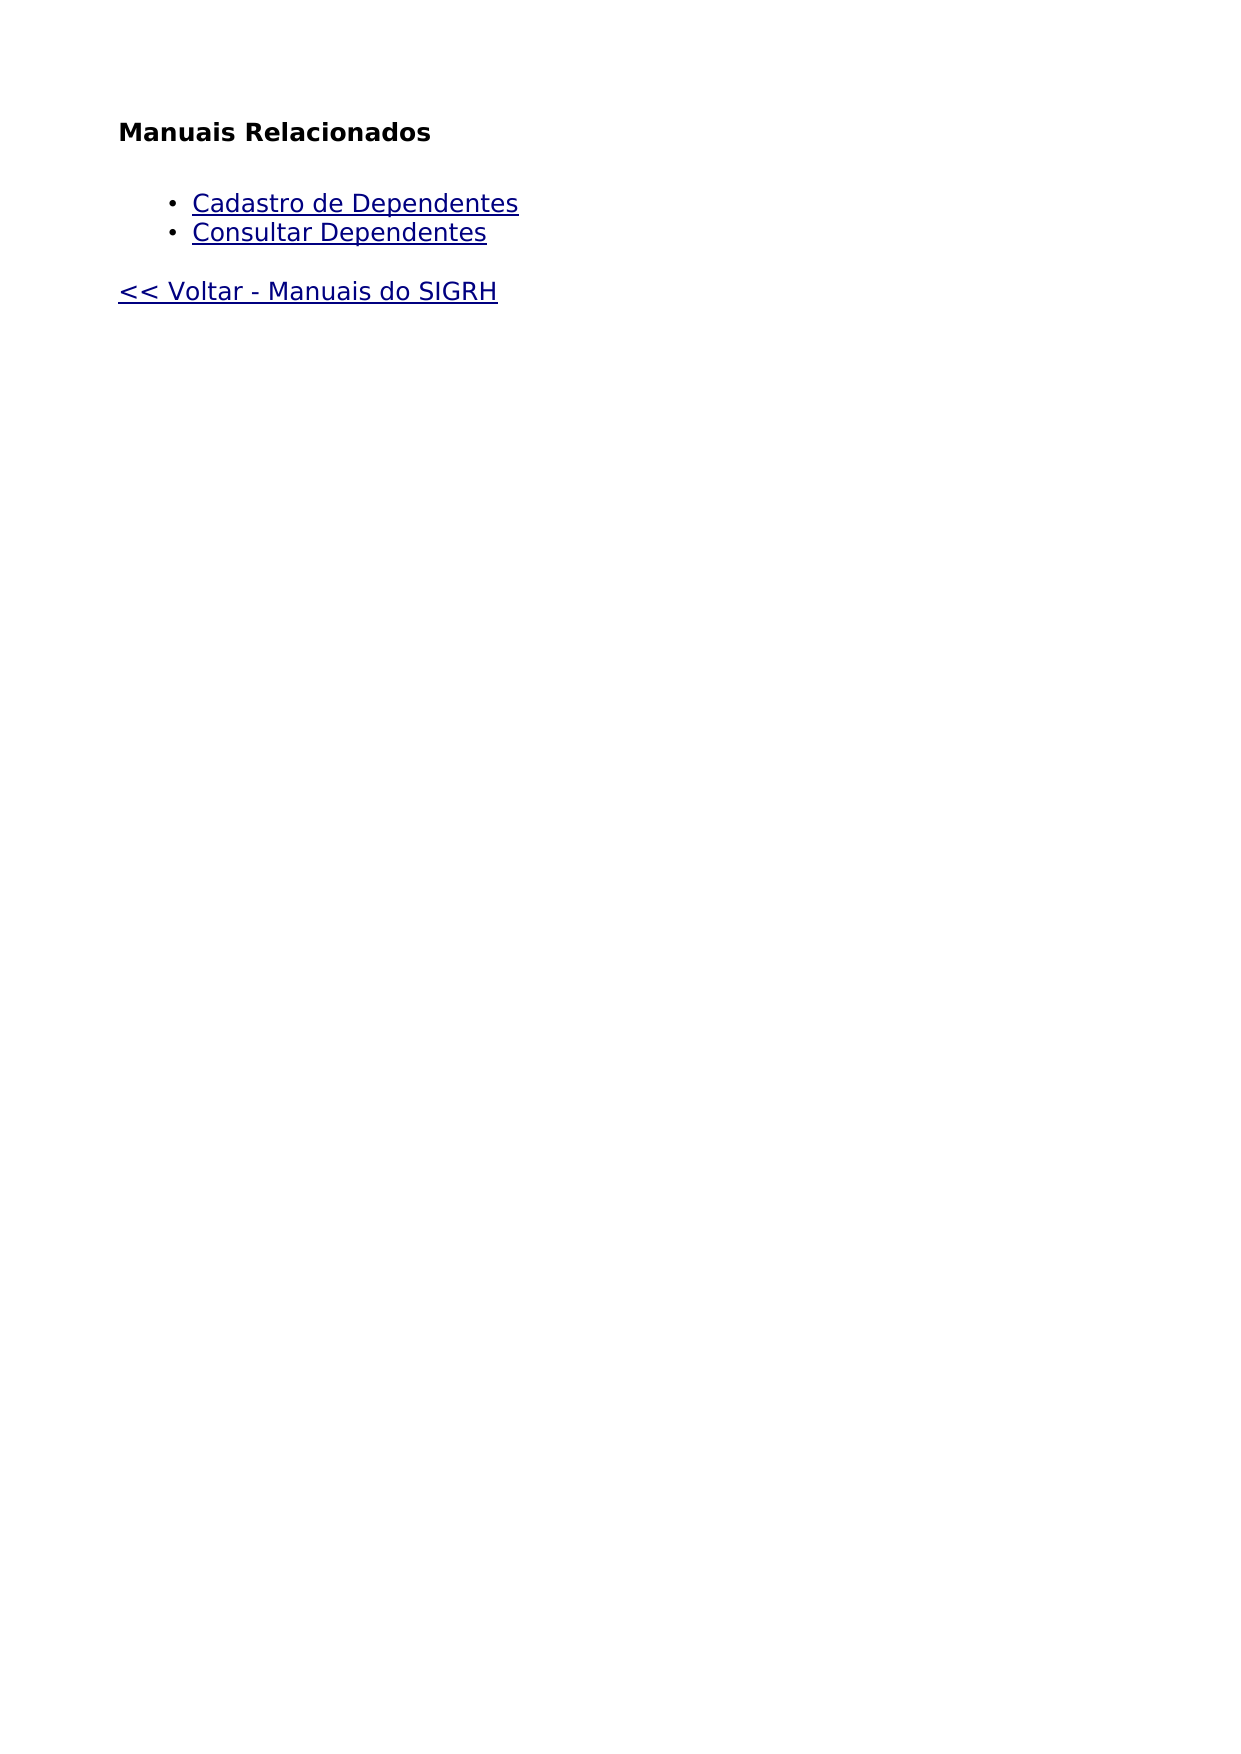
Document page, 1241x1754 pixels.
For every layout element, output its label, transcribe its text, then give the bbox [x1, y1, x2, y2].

list Cadastro de Dependentes [177, 189, 1122, 218]
text << Voltar - Manuais do SIGRH [118, 277, 1122, 306]
subtitle Manuais Relacionados [118, 118, 1122, 147]
list Consultar Dependentes [177, 218, 1122, 248]
